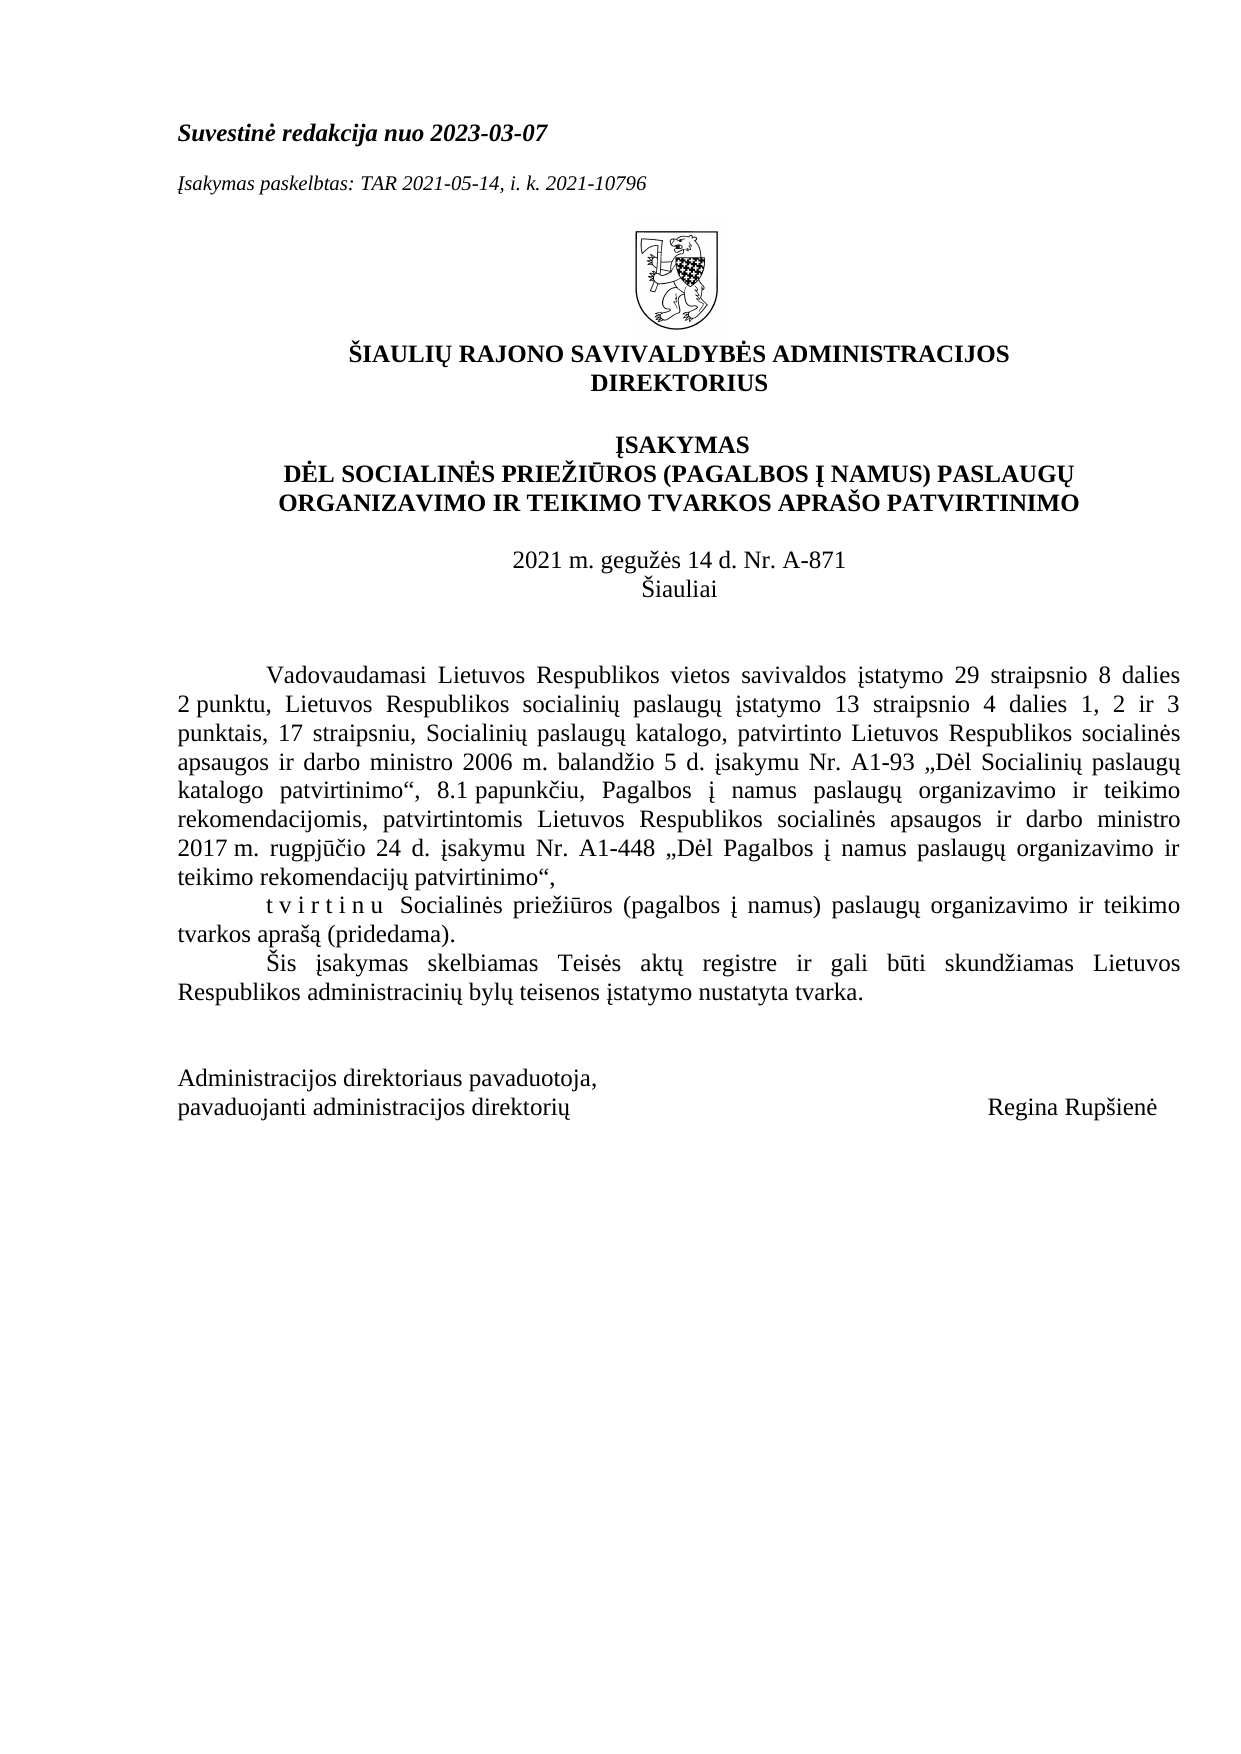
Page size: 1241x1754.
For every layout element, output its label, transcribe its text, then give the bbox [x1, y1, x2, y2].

text ĮSAKYMAS [177, 430, 1181, 459]
text Vadovaudamasi Lietuvos Respublikos vietos savivaldos įstatymo 29 straipsnio 8 dalies 2 punktu, Lietuvos Respublikos socialinių paslaugų įstatymo 13 straipsnio 4 dalies 1, 2 ir 3 punktais, 17 straipsniu, Socialinių paslaugų katalogo, patvirtinto Lietuvos Respublikos socialinės apsaugos ir darbo ministro 2006 m. balandžio 5 d. įsakymu Nr. A1-93 „Dėl Socialinių paslaugų katalogo patvirtinimo“, 8.1 papunkčiu, Pagalbos į namus paslaugų organizavimo ir teikimo rekomendacijomis, patvirtintomis Lietuvos Respublikos socialinės apsaugos ir darbo ministro 2017 m. rugpjūčio 24 d. įsakymu Nr. A1-448 „Dėl Pagalbos į namus paslaugų organizavimo ir teikimo rekomendacijų patvirtinimo“, [177, 660, 1181, 890]
text 2021 m. gegužės 14 d. Nr. A-871 [177, 545, 1181, 574]
text pavaduojanti administracijos direktorių Regina Rupšienė [177, 1092, 1181, 1120]
text Suvestinė redakcija nuo 2023-03-07 [177, 118, 1181, 147]
text DIREKTORIUS [177, 368, 1181, 397]
text Šis įsakymas skelbiamas Teisės aktų registre ir gali būti skundžiamas Lietuvos Respublikos administracinių bylų teisenos įstatymo nustatyta tvarka. [177, 948, 1181, 1005]
text Įsakymas paskelbtas: TAR 2021-05-14, i. k. 2021-10796 [177, 171, 1181, 195]
text DĖL SOCIALINĖS PRIEŽIŪROS (PAGALBOS Į NAMUS) PASLAUGŲ ORGANIZAVIMO IR TEIKIMO TVARKOS APRAŠO PATVIRTINIMO [177, 459, 1181, 517]
text Administracijos direktoriaus pavaduotoja, [177, 1063, 1181, 1092]
text ŠIAULIŲ RAJONO SAVIVALDYBĖS ADMINISTRACIJOS [177, 339, 1181, 368]
text Šiauliai [177, 574, 1181, 603]
text tvirtinu Socialinės priežiūros (pagalbos į namus) paslaugų organizavimo ir teikimo tvarkos aprašą (pridedama). [177, 890, 1181, 948]
